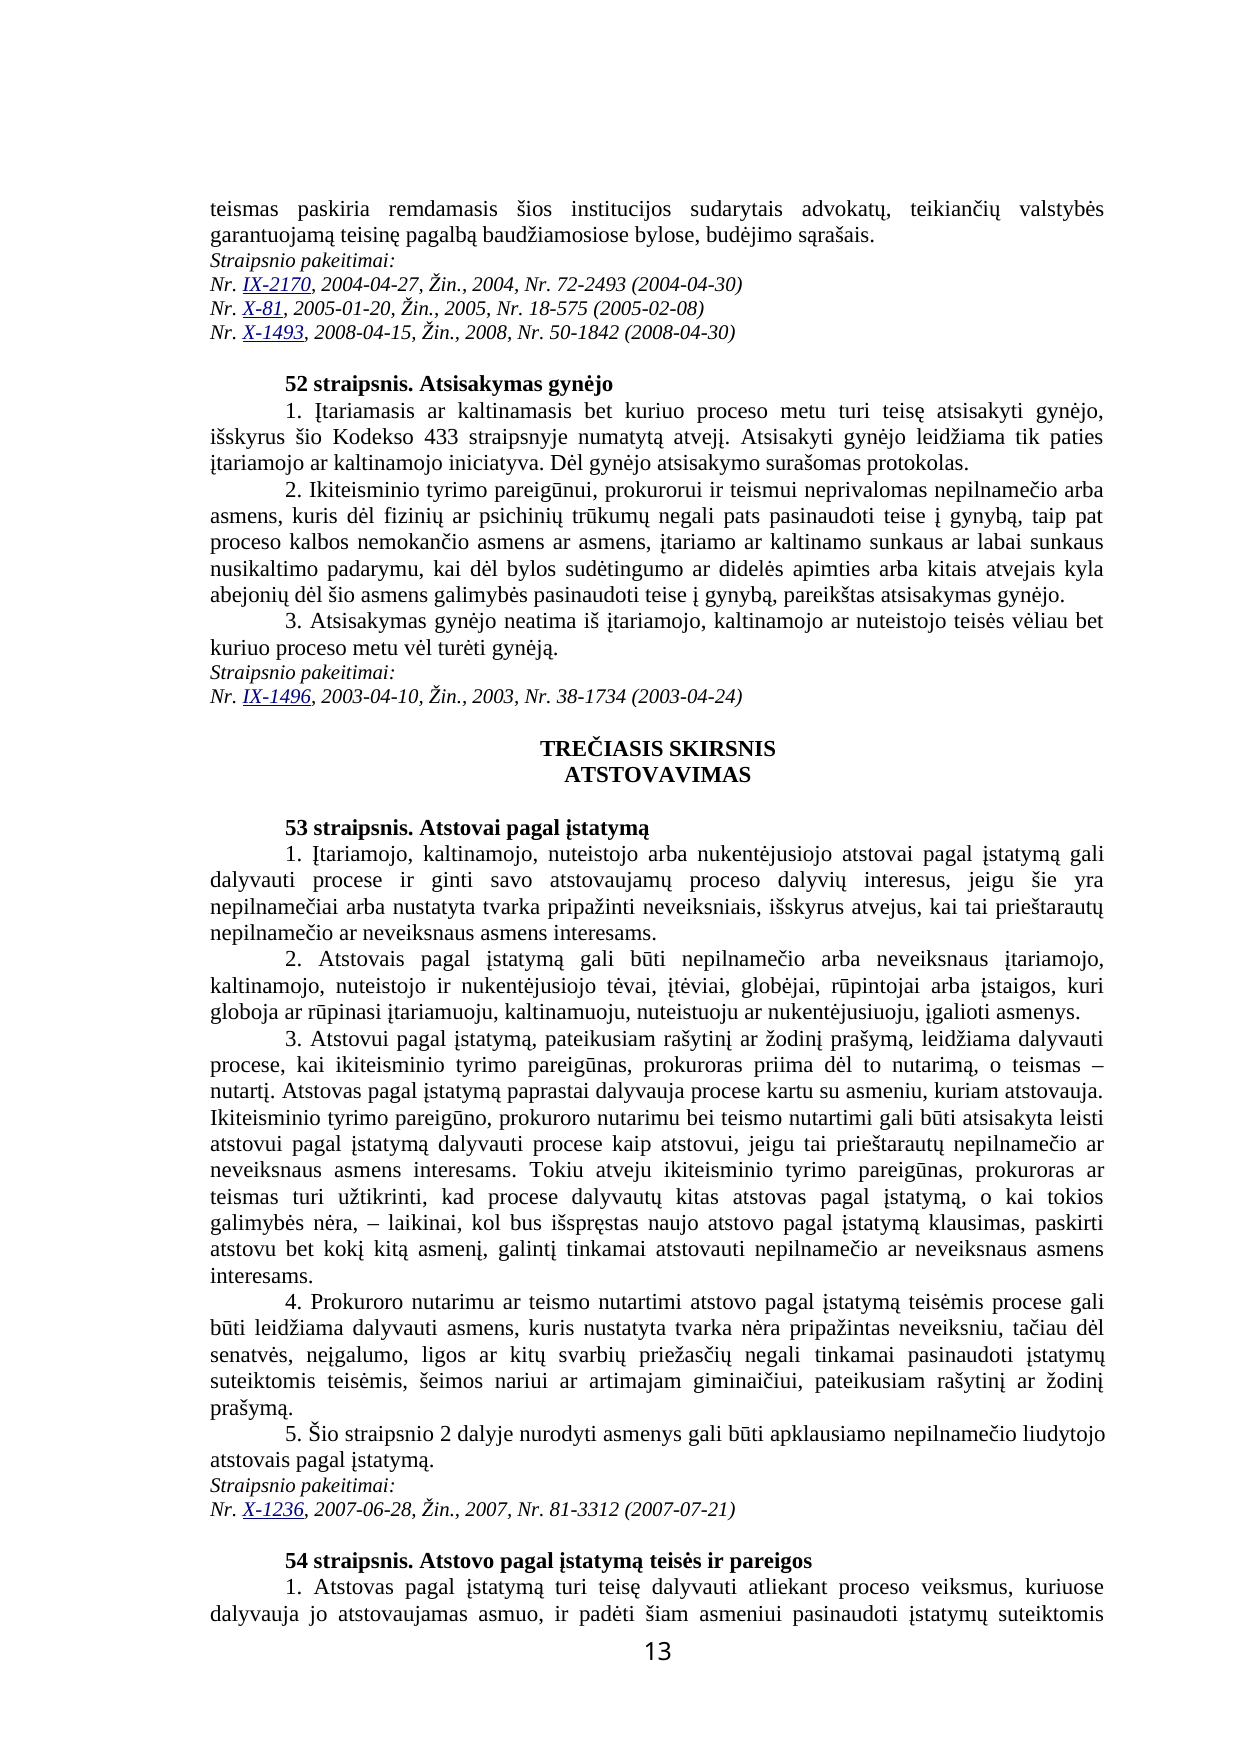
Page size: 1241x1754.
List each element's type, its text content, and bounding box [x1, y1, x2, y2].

text 3. Atstovui pagal įstatymą, pateikusiam rašytinį ar žodinį prašymą, leidžiama dalyvauti procese, kai ikiteisminio tyrimo pareigūnas, prokuroras priima dėl to nutarimą, o teismas – nutartį. Atstovas pagal įstatymą paprastai dalyvauja procese kartu su asmeniu, kuriam atstovauja. Ikiteisminio tyrimo pareigūno, prokuroro nutarimu bei teismo nutartimi gali būti atsisakyta leisti atstovui pagal įstatymą dalyvauti procese kaip atstovui, jeigu tai prieštarautų nepilnamečio ar neveiksnaus asmens interesams. Tokiu atveju ikiteisminio tyrimo pareigūnas, prokuroras ar teismas turi užtikrinti, kad procese dalyvautų kitas atstovas pagal įstatymą, o kai tokios galimybės nėra, – laikinai, kol bus išspręstas naujo atstovo pagal įstatymą klausimas, paskirti atstovu bet kokį kitą asmenį, galintį tinkamai atstovauti nepilnamečio ar neveiksnaus asmens interesams. [210, 1024, 1106, 1288]
text Nr. IX-1496, 2003-04-10, Žin., 2003, Nr. 38-1734 (2003-04-24) [210, 684, 1106, 708]
text Nr. IX-2170, 2004-04-27, Žin., 2004, Nr. 72-2493 (2004-04-30) [210, 272, 1106, 296]
text 2. Atstovais pagal įstatymą gali būti nepilnamečio arba neveiksnaus įtariamojo, kaltinamojo, nuteistojo ir nukentėjusiojo tėvai, įtėviai, globėjai, rūpintojai arba įstaigos, kuri globoja ar rūpinasi įtariamuoju, kaltinamuoju, nuteistuoju ar nukentėjusiuoju, įgalioti asmenys. [210, 946, 1106, 1024]
text Nr. X-81, 2005-01-20, Žin., 2005, Nr. 18-575 (2005-02-08) [210, 296, 1106, 320]
text Straipsnio pakeitimai: [210, 248, 1106, 272]
text 2. Ikiteisminio tyrimo pareigūnui, prokurorui ir teismui neprivalomas nepilnamečio arba asmens, kuris dėl fizinių ar psichinių trūkumų negali pats pasinaudoti teise į gynybą, taip pat proceso kalbos nemokančio asmens ar asmens, įtariamo ar kaltinamo sunkaus ar labai sunkaus nusikaltimo padarymu, kai dėl bylos sudėtingumo ar didelės apimties arba kitais atvejais kyla abejonių dėl šio asmens galimybės pasinaudoti teise į gynybą, pareikštas atsisakymas gynėjo. [210, 476, 1106, 607]
text 1. Įtariamojo, kaltinamojo, nuteistojo arba nukentėjusiojo atstovai pagal įstatymą gali dalyvauti procese ir ginti savo atstovaujamų proceso dalyvių interesus, jeigu šie yra nepilnamečiai arba nustatyta tvarka pripažinti neveiksniais, išskyrus atvejus, kai tai prieštarautų nepilnamečio ar neveiksnaus asmens interesams. [210, 840, 1106, 946]
text 1. Įtariamasis ar kaltinamasis bet kuriuo proceso metu turi teisę atsisakyti gynėjo, išskyrus šio Kodekso 433 straipsnyje numatytą atvejį. Atsisakyti gynėjo leidžiama tik paties įtariamojo ar kaltinamojo iniciatyva. Dėl gynėjo atsisakymo surašomas protokolas. [210, 397, 1106, 476]
text Nr. X-1236, 2007-06-28, Žin., 2007, Nr. 81-3312 (2007-07-21) [210, 1497, 1106, 1521]
text 53 straipsnis. Atstovai pagal įstatymą [210, 814, 1106, 840]
text 52 straipsnis. Atsisakymas gynėjo [210, 370, 1106, 397]
text 1. Atstovas pagal įstatymą turi teisę dalyvauti atliekant proceso veiksmus, kuriuose dalyvauja jo atstovaujamas asmuo, ir padėti šiam asmeniui pasinaudoti įstatymų suteiktomis [210, 1573, 1106, 1626]
text 54 straipsnis. Atstovo pagal įstatymą teisės ir pareigos [210, 1547, 1106, 1573]
text 5. Šio straipsnio 2 dalyje nurodyti asmenys gali būti apklausiamo nepilnamečio liudytojo atstovais pagal įstatymą. [210, 1420, 1106, 1473]
text Atstovavimas [210, 761, 1106, 787]
text Nr. X-1493, 2008-04-15, Žin., 2008, Nr. 50-1842 (2008-04-30) [210, 320, 1106, 344]
subtitle TREČIASIS SKIRSNIS [210, 735, 1106, 761]
text 3. Atsisakymas gynėjo neatima iš įtariamojo, kaltinamojo ar nuteistojo teisės vėliau bet kuriuo proceso metu vėl turėti gynėją. [210, 607, 1106, 660]
text Straipsnio pakeitimai: [210, 1473, 1106, 1497]
text teismas paskiria remdamasis šios institucijos sudarytais advokatų, teikiančių valstybės garantuojamą teisinę pagalbą baudžiamosiose bylose, budėjimo sąrašais. [210, 195, 1106, 248]
text 4. Prokuroro nutarimu ar teismo nutartimi atstovo pagal įstatymą teisėmis procese gali būti leidžiama dalyvauti asmens, kuris nustatyta tvarka nėra pripažintas neveiksniu, tačiau dėl senatvės, neįgalumo, ligos ar kitų svarbių priežasčių negali tinkamai pasinaudoti įstatymų suteiktomis teisėmis, šeimos nariui ar artimajam giminaičiui, pateikusiam rašytinį ar žodinį prašymą. [210, 1288, 1106, 1420]
text Straipsnio pakeitimai: [210, 660, 1106, 684]
